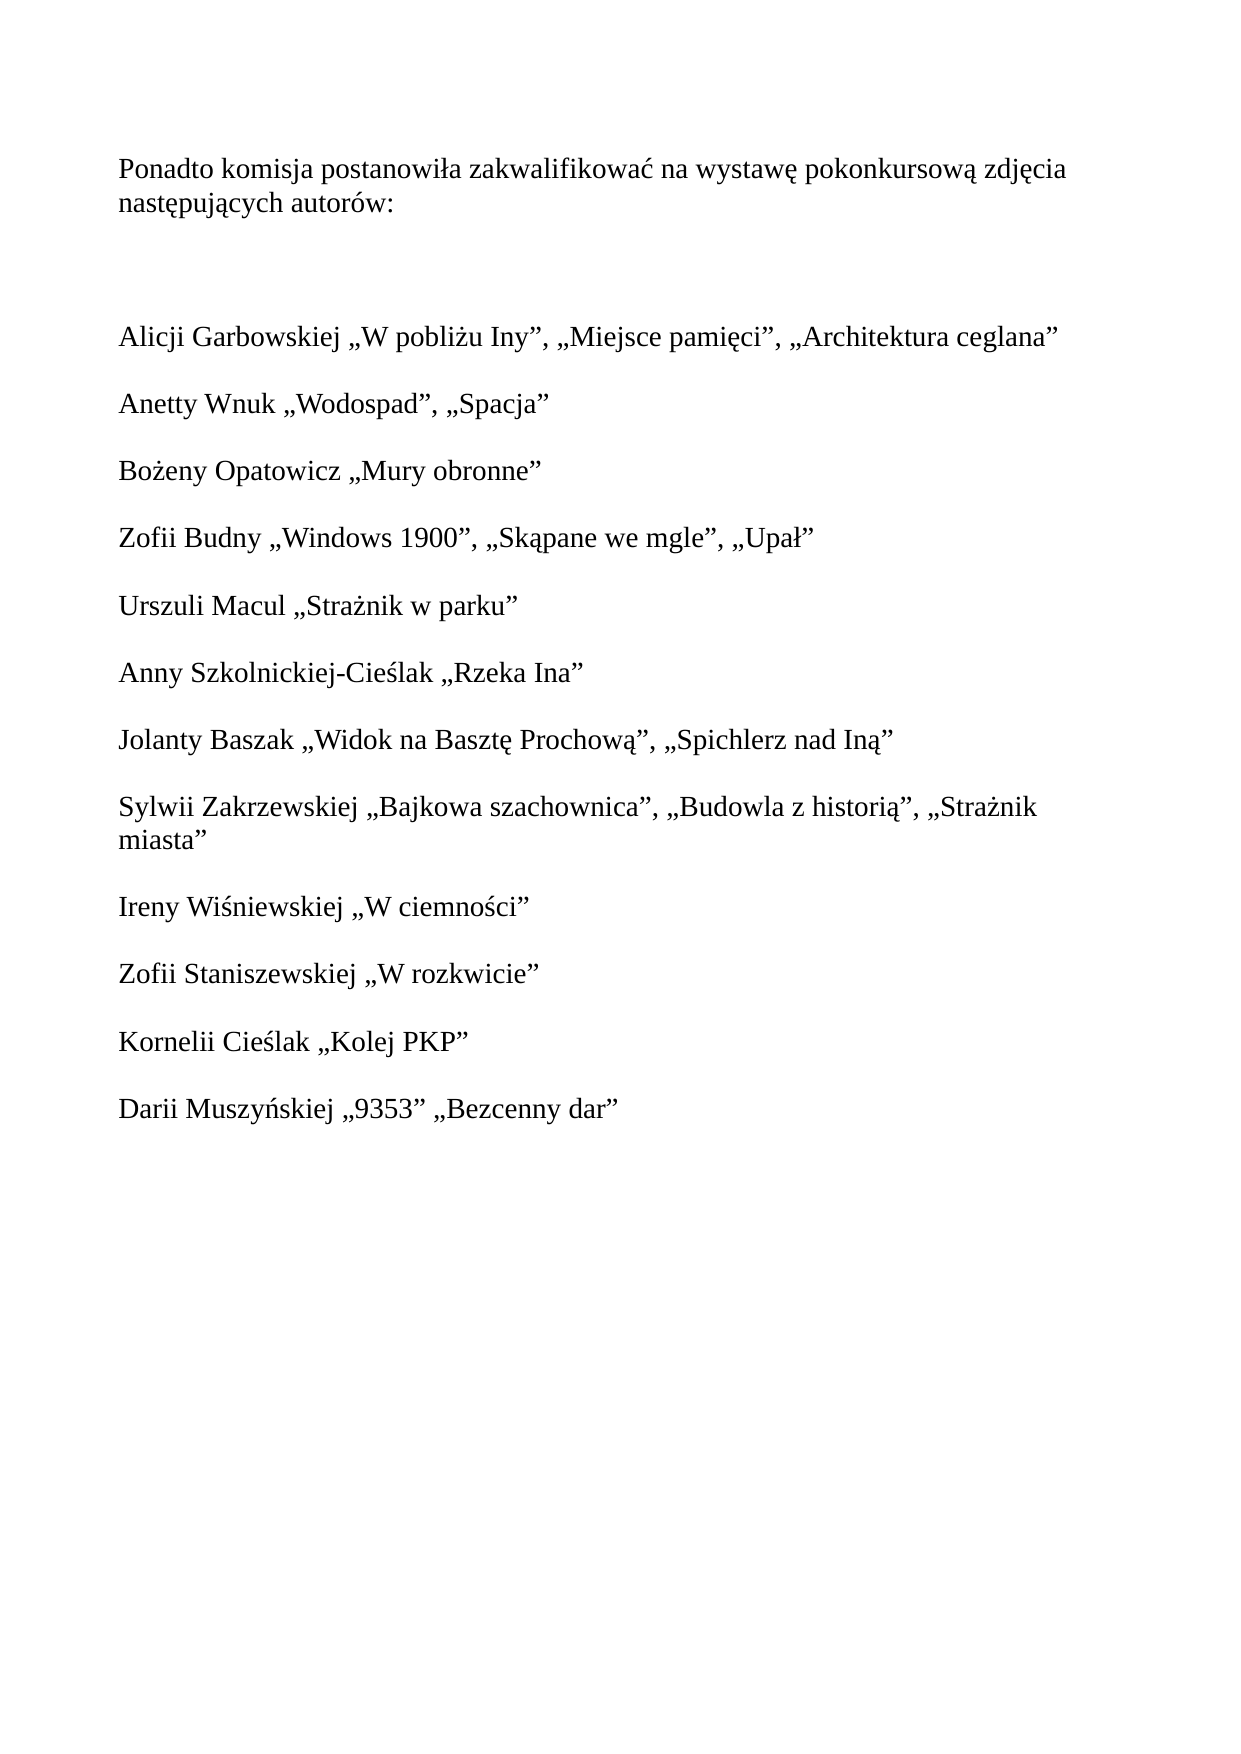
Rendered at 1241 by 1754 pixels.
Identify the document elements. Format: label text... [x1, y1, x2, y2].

text Jolanty Baszak „Widok na Basztę Prochową”, „Spichlerz nad Iną” [118, 722, 1122, 755]
text Urszuli Macul „Strażnik w parku” [118, 588, 1122, 621]
text Ponadto komisja postanowiła zakwalifikować na wystawę pokonkursową zdjęcia następujących autorów: [118, 152, 1122, 219]
text Anny Szkolnickiej-Cieślak „Rzeka Ina” [118, 655, 1122, 688]
text Sylwii Zakrzewskiej „Bajkowa szachownica”, „Budowla z historią”, „Strażnik miasta” [118, 789, 1122, 856]
text Zofii Staniszewskiej „W rozkwicie” [118, 957, 1122, 990]
text Alicji Garbowskiej „W pobliżu Iny”, „Miejsce pamięci”, „Architektura ceglana” [118, 319, 1122, 353]
text Zofii Budny „Windows 1900”, „Skąpane we mgle”, „Upał” [118, 521, 1122, 554]
text Anetty Wnuk „Wodospad”, „Spacja” [118, 386, 1122, 420]
text Darii Muszyńskiej „9353” „Bezcenny dar” [118, 1091, 1122, 1124]
text Kornelii Cieślak „Kolej PKP” [118, 1024, 1122, 1057]
text Bożeny Opatowicz „Mury obronne” [118, 453, 1122, 487]
text Ireny Wiśniewskiej „W ciemności” [118, 889, 1122, 923]
